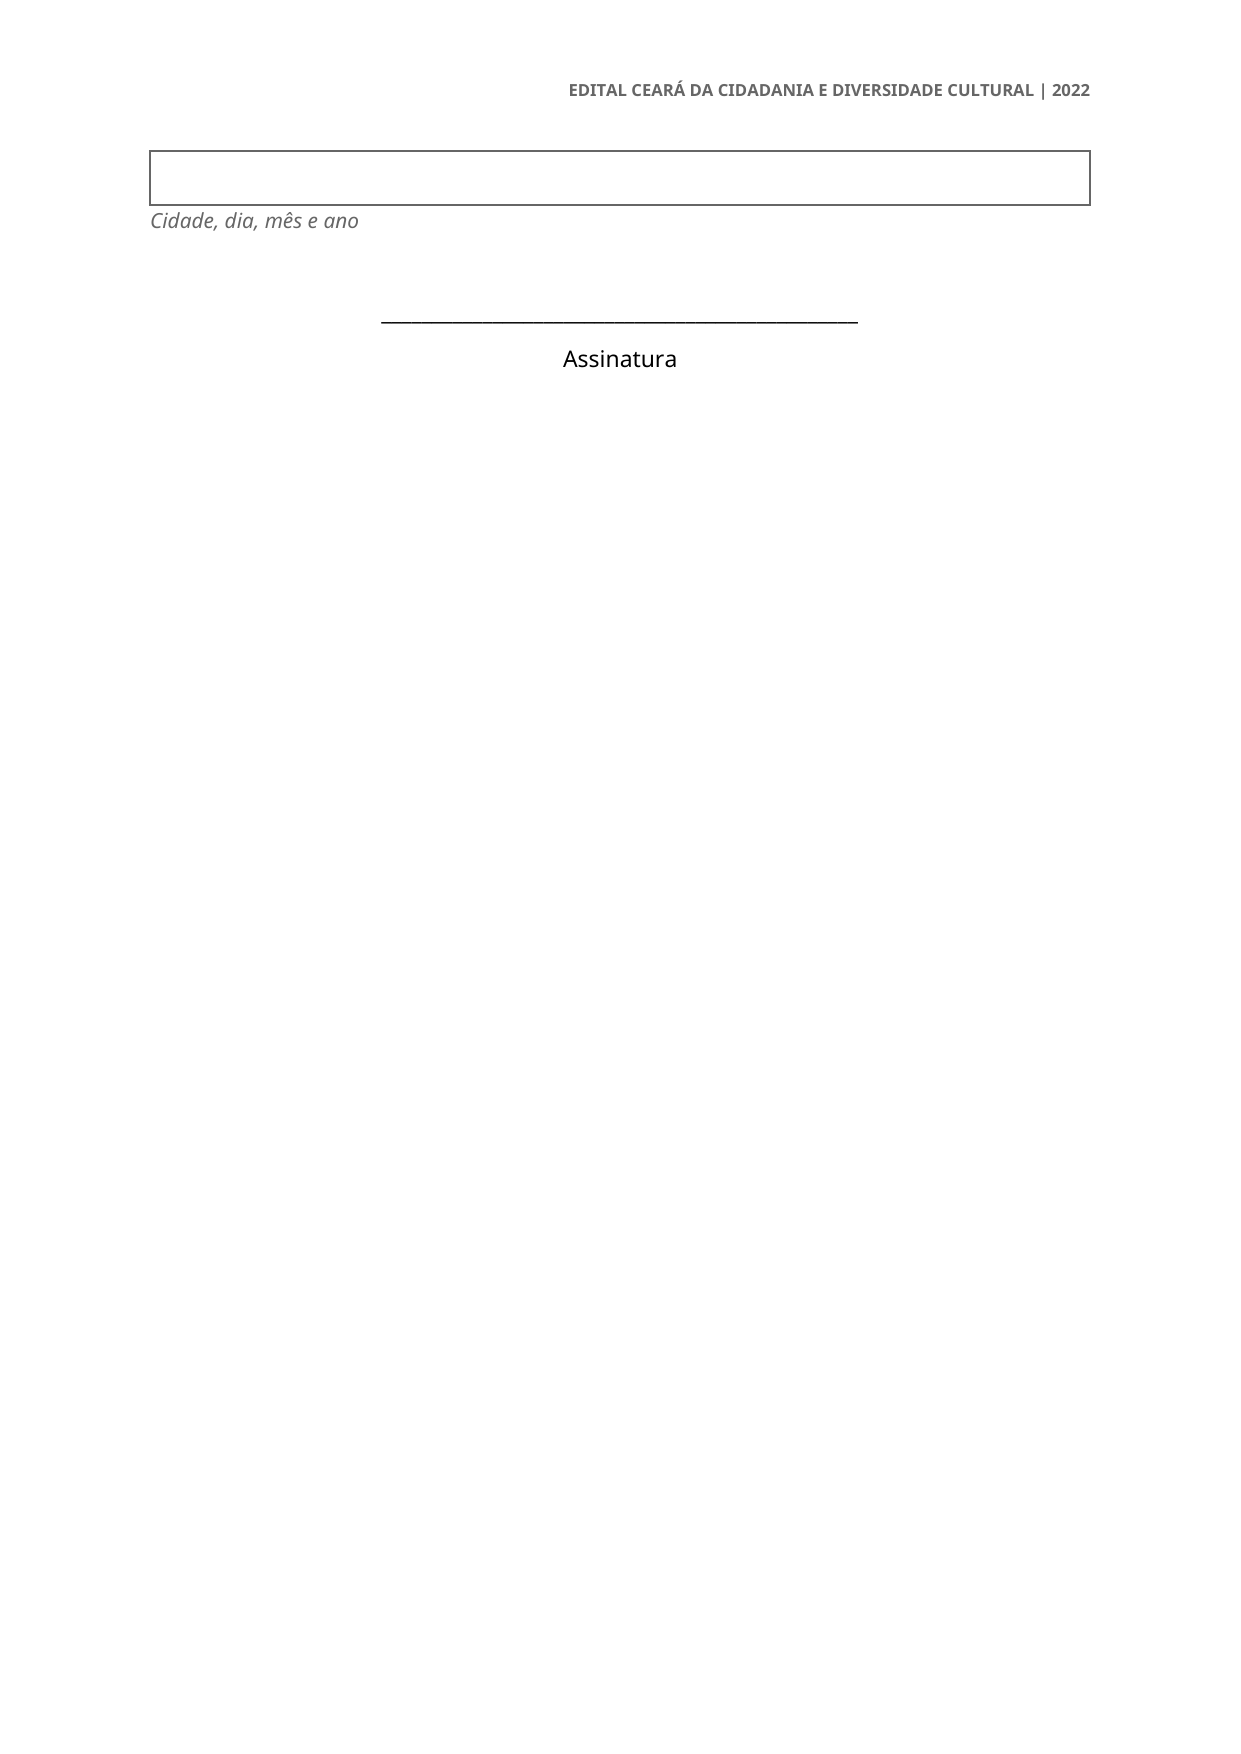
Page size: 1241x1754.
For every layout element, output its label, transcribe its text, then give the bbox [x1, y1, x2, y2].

text Assinatura [150, 343, 1090, 374]
text _______________________________________________ [150, 296, 1090, 327]
table_header [151, 152, 1089, 204]
text Cidade, dia, mês e ano [150, 206, 1090, 235]
